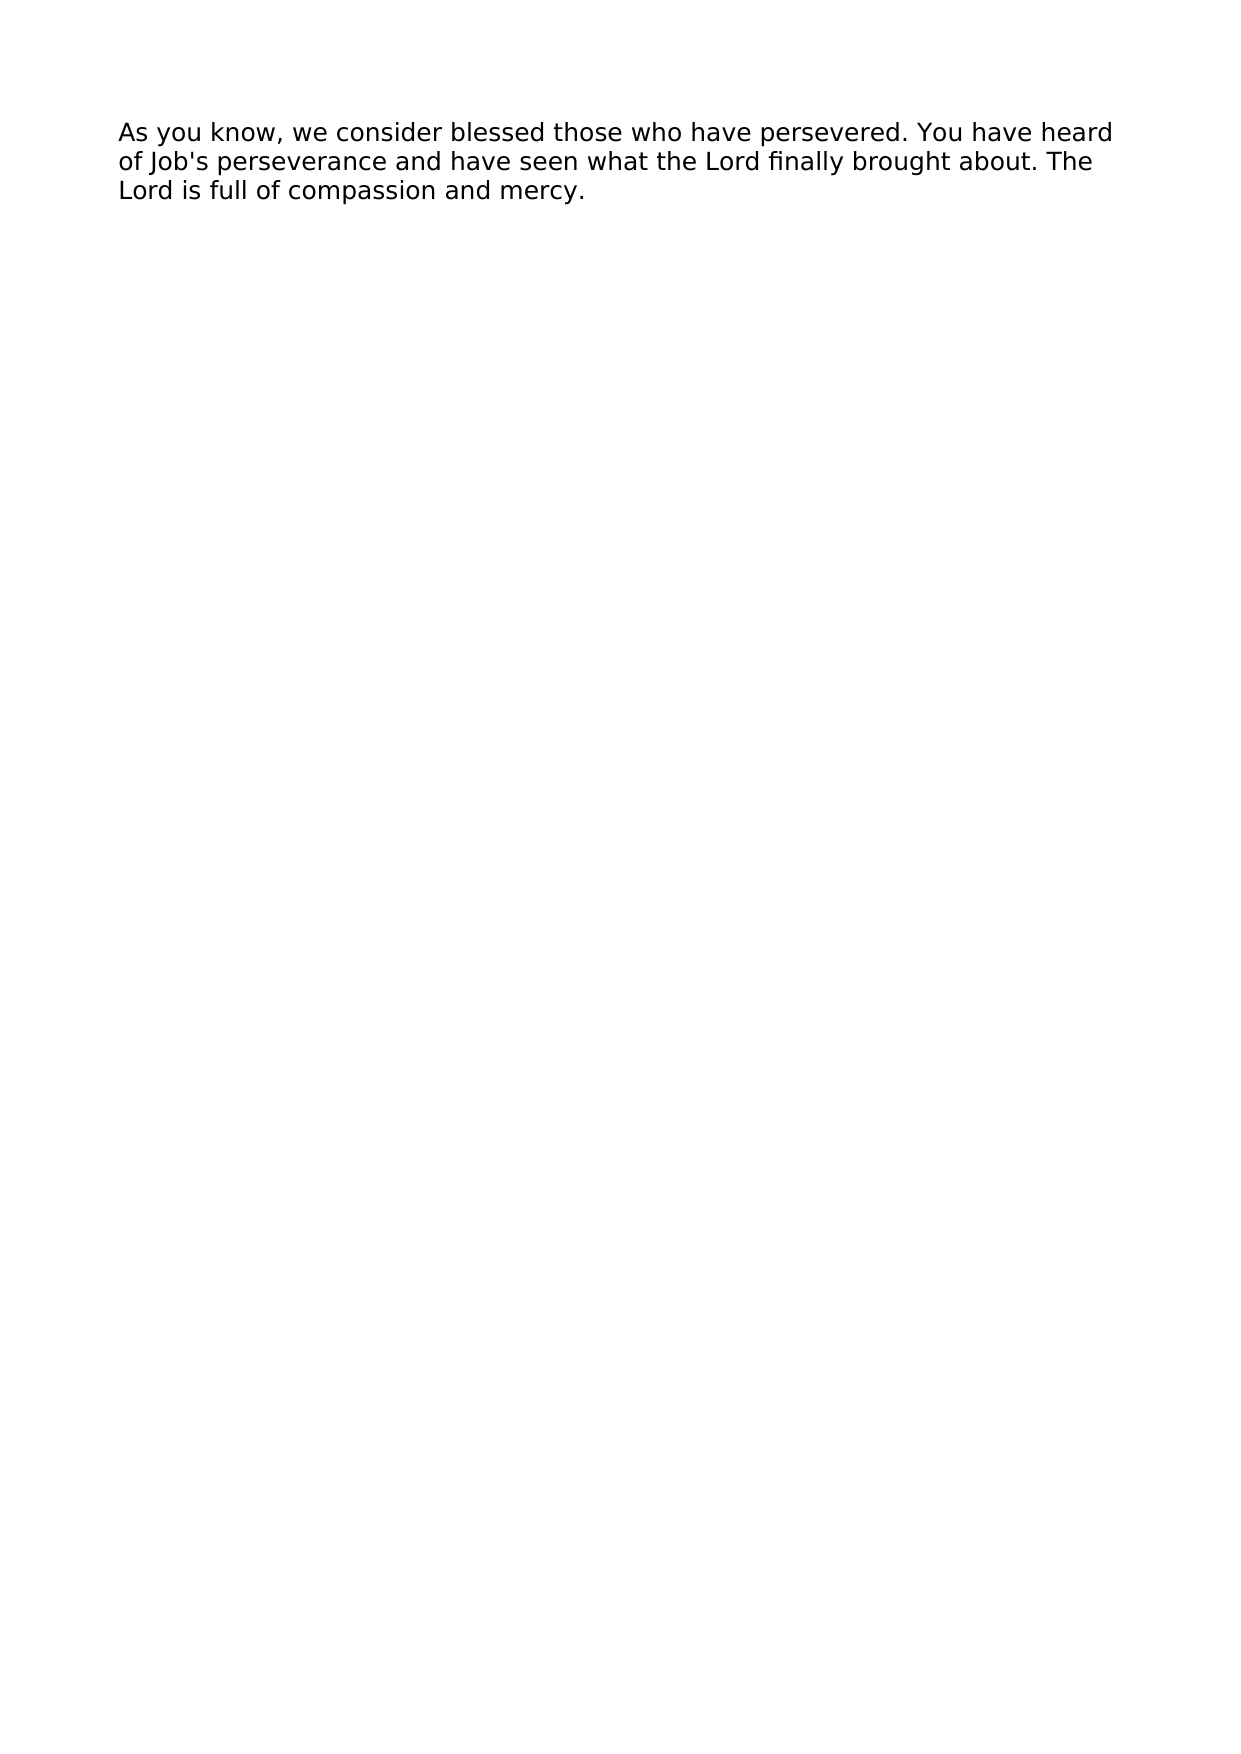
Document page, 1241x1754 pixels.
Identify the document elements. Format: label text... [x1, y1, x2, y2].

text As you know, we consider blessed those who have persevered. You have heard of Job's perseverance and have seen what the Lord finally brought about. The Lord is full of compassion and mercy. [118, 118, 1122, 206]
